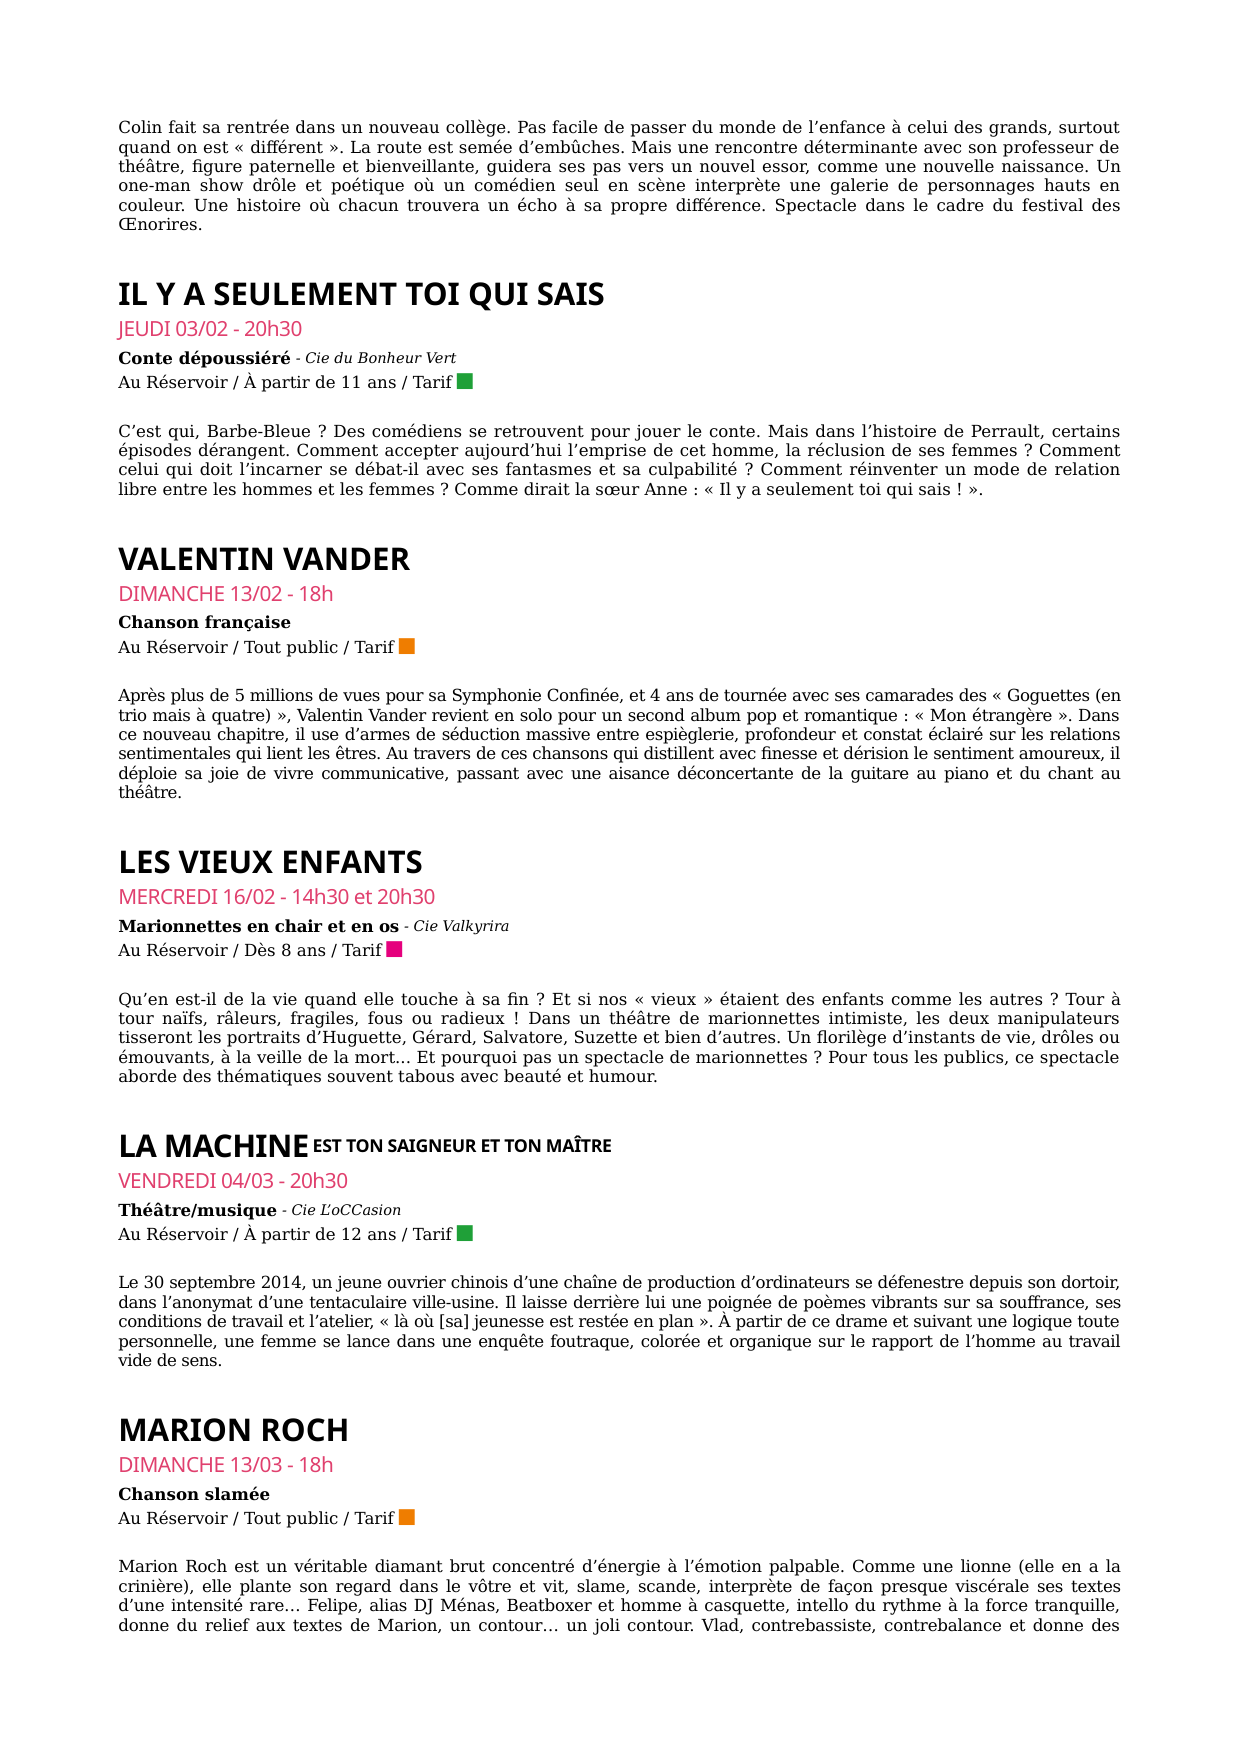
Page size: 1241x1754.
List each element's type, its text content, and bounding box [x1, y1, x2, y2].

text MERCREDI 16/02 - 14h30 et 20h30 [118, 882, 1122, 911]
text DIMANCHE 13/03 - 18h [118, 1450, 1122, 1479]
text Au Réservoir / À partir de 11 ans / Tarif  [118, 372, 1122, 393]
text JEUDI 03/02 - 20h30 [118, 314, 1122, 343]
text La machine est ton sAigneur et ton maître [118, 1104, 1122, 1166]
text Conte dépoussiéré - Cie du Bonheur Vert [118, 349, 1122, 368]
text Marion Roch est un véritable diamant brut concentré d’énergie à l’émotion palpable. Comme une lionne (elle en a la crinière), elle plante son regard dans le vôtre et vit, slame, scande, interprète de façon presque viscérale ses textes d’une intensité rare… Felipe, alias DJ Ménas, Beatboxer et homme à casquette, intello du rythme à la force tranquille, donne du relief aux textes de Marion, un contour… un joli contour. Vlad, contrebassiste, contrebalance et donne des [118, 1557, 1122, 1635]
text Qu’en est-il de la vie quand elle touche à sa fin ? Et si nos « vieux » étaient des enfants comme les autres ? Tour à tour naïfs, râleurs, fragiles, fous ou radieux ! Dans un théâtre de marionnettes intimiste, les deux manipulateurs tisseront les portraits d’Huguette, Gérard, Salvatore, Suzette et bien d’autres. Un florilège d’instants de vie, drôles ou émouvants, à la veille de la mort... Et pourquoi pas un spectacle de marionnettes ? Pour tous les publics, ce spectacle aborde des thématiques souvent tabous avec beauté et humour. [118, 989, 1122, 1086]
text Il y a seulement toi qui sais [118, 252, 1122, 314]
text Au Réservoir / Tout public / Tarif  [118, 1508, 1122, 1529]
text Chanson slamée [118, 1484, 1122, 1504]
text Valentin Vander [118, 517, 1122, 579]
text Au Réservoir / À partir de 12 ans / Tarif  [118, 1224, 1122, 1245]
text Les vieux enfants [118, 820, 1122, 882]
text Marionnettes en chair et en os - Cie Valkyrira [118, 917, 1122, 936]
text VENDREDI 04/03 - 20h30 [118, 1166, 1122, 1195]
text Théâtre/musique - Cie L’oCCasion [118, 1201, 1122, 1220]
text Colin fait sa rentrée dans un nouveau collège. Pas facile de passer du monde de l’enfance à celui des grands, surtout quand on est « différent ». La route est semée d’embûches. Mais une rencontre déterminante avec son professeur de théâtre, figure paternelle et bienveillante, guidera ses pas vers un nouvel essor, comme une nouvelle naissance. Un one-man show drôle et poétique où un comédien seul en scène interprète une galerie de personnages hauts en couleur. Une histoire où chacun trouvera un écho à sa propre différence. Spectacle dans le cadre du festival des Œnorires. [118, 118, 1122, 234]
text Au Réservoir / Dès 8 ans / Tarif  [118, 940, 1122, 961]
text DIMANCHE 13/02 - 18h [118, 579, 1122, 608]
text C’est qui, Barbe-Bleue ? Des comédiens se retrouvent pour jouer le conte. Mais dans l’histoire de Perrault, certains épisodes dérangent. Comment accepter aujourd’hui l’emprise de cet homme, la réclusion de ses femmes ? Comment celui qui doit l’incarner se débat-il avec ses fantasmes et sa culpabilité ? Comment réinventer un mode de relation libre entre les hommes et les femmes ? Comme dirait la sœur Anne : « Il y a seulement toi qui sais ! ». [118, 421, 1122, 499]
text Au Réservoir / Tout public / Tarif  [118, 637, 1122, 658]
text Après plus de 5 millions de vues pour sa Symphonie Confinée, et 4 ans de tournée avec ses camarades des « Goguettes (en trio mais à quatre) », Valentin Vander revient en solo pour un second album pop et romantique : « Mon étrangère ». Dans ce nouveau chapitre, il use d’armes de séduction massive entre espièglerie, profondeur et constat éclairé sur les relations sentimentales qui lient les êtres. Au travers de ces chansons qui distillent avec finesse et dérision le sentiment amoureux, il déploie sa joie de vivre communicative, passant avec une aisance déconcertante de la guitare au piano et du chant au théâtre. [118, 686, 1122, 802]
text Le 30 septembre 2014, un jeune ouvrier chinois d’une chaîne de production d’ordinateurs se défenestre depuis son dortoir, dans l’anonymat d’une tentaculaire ville-usine. Il laisse derrière lui une poignée de poèmes vibrants sur sa souffrance, ses conditions de travail et l’atelier, « là où [sa] jeunesse est restée en plan ». À partir de ce drame et suivant une logique toute personnelle, une femme se lance dans une enquête foutraque, colorée et organique sur le rapport de l’homme au travail vide de sens. [118, 1273, 1122, 1370]
text Marion roch [118, 1388, 1122, 1450]
text Chanson française [118, 613, 1122, 633]
